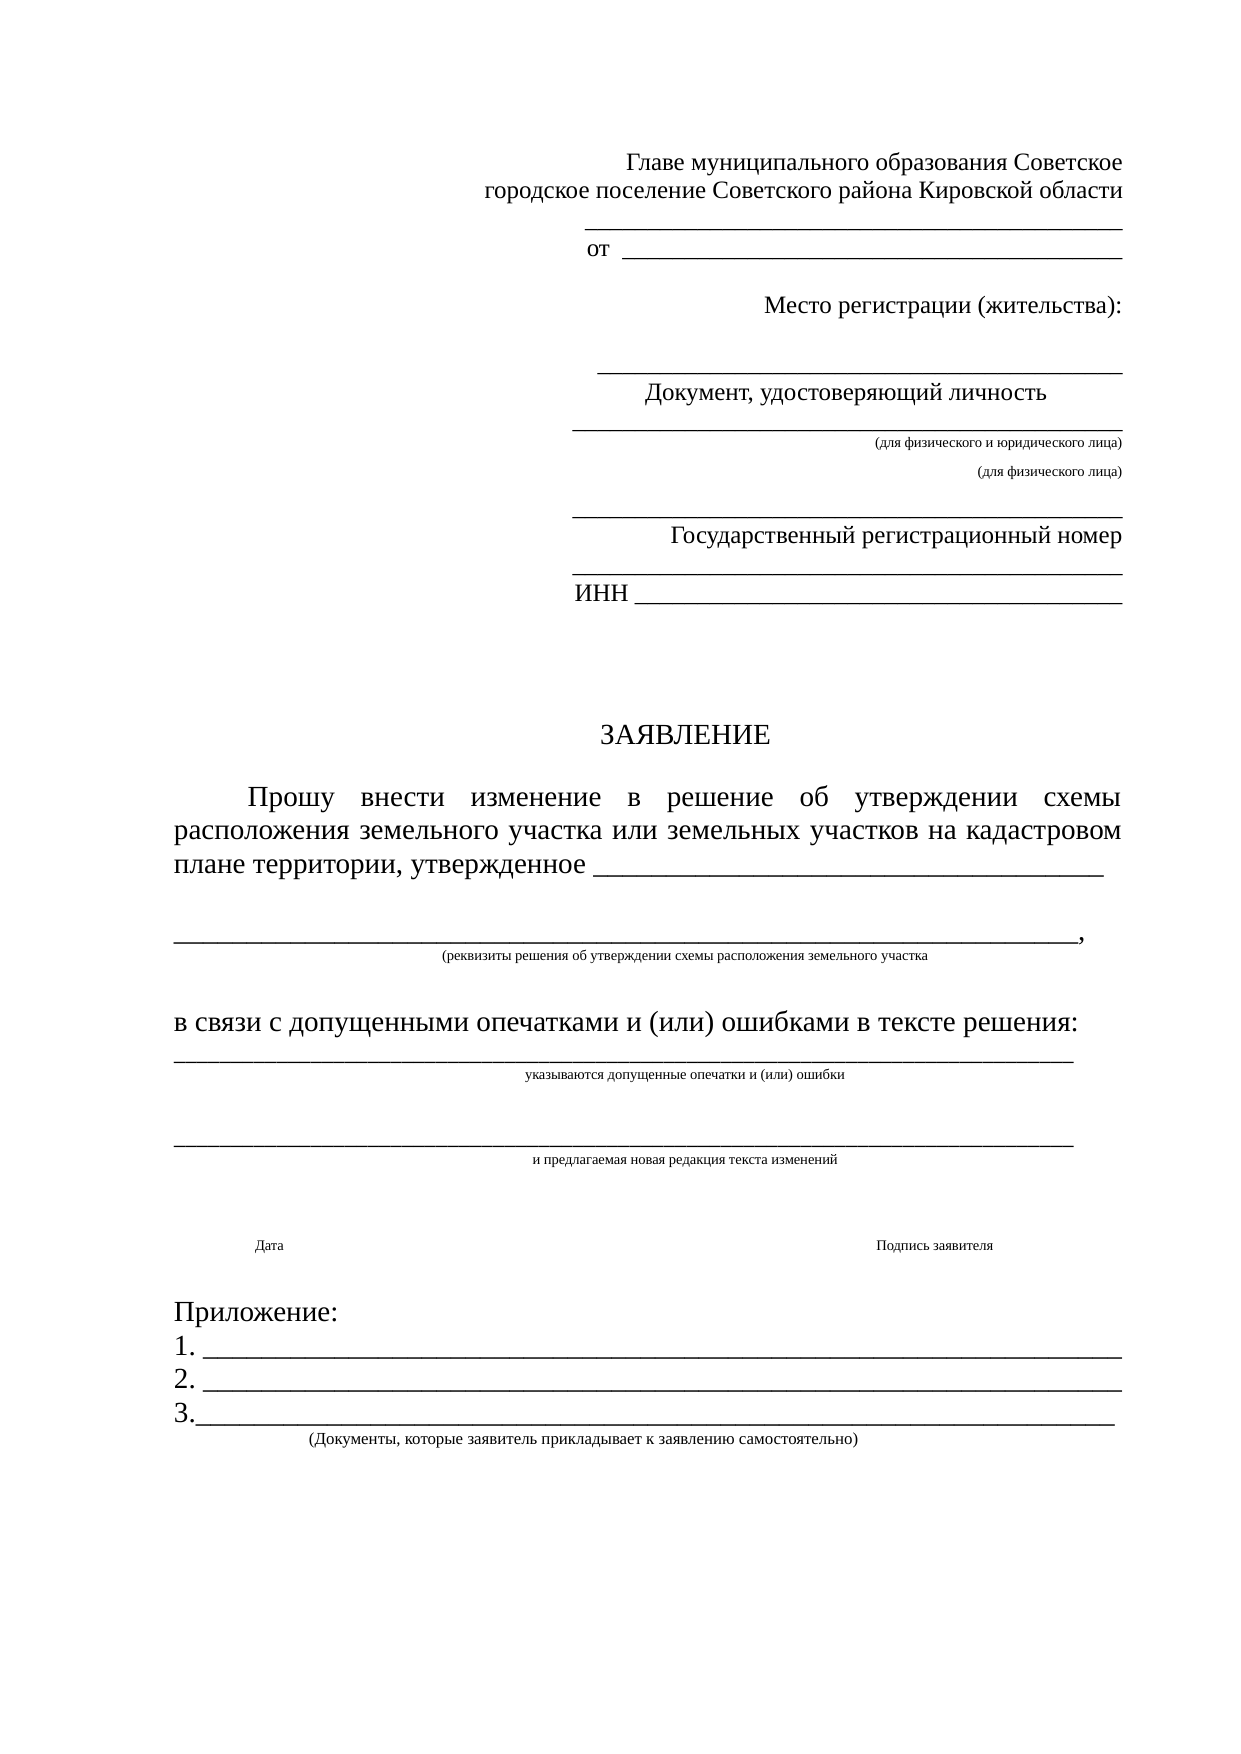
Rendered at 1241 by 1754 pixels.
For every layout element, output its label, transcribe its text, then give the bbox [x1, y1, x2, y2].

text Главе муниципального образования Советское [174, 147, 1123, 176]
text (Документы, которые заявитель прикладывает к заявлению самостоятельно) [174, 1428, 1122, 1462]
text _______________________________________________________________________________ [174, 1038, 1122, 1066]
text (реквизиты решения об утверждении схемы расположения земельного участка [174, 947, 1122, 975]
text (для физического и юридического лица) [174, 434, 1122, 463]
text 3._______________________________________________________________ [174, 1395, 1122, 1428]
text Место регистрации (жительства): [174, 291, 1122, 319]
text 1. _______________________________________________________________ [174, 1328, 1122, 1361]
text городское поселение Советского района Кировской области [174, 176, 1123, 204]
text ___________________________________________ [174, 204, 1122, 233]
text __________________________________________ [174, 348, 1122, 377]
text (для физического лица) [174, 463, 1122, 492]
text ____________________________________________ [174, 549, 1122, 578]
text указываются допущенные опечатки и (или) ошибки [174, 1066, 1122, 1094]
text _______________________________________________________________________________ [174, 1122, 1122, 1151]
text Прошу внести изменение в решение об утверждении схемы расположения земельного участка или земельных участков на кадастровом плане территории, утвержденное ___________________________________ [174, 779, 1122, 879]
text ИНН _______________________________________ [174, 578, 1122, 607]
text Дата Подпись заявителя [174, 1237, 1122, 1266]
text ______________________________________________________________, [174, 913, 1122, 947]
text Государственный регистрационный номер [174, 521, 1122, 549]
text Приложение: [174, 1294, 1122, 1328]
text ЗАЯВЛЕНИЕ [174, 717, 1122, 751]
text от ________________________________________ [174, 233, 1122, 262]
text и предлагаемая новая редакция текста изменений [174, 1151, 1122, 1179]
text в связи с допущенными опечатками и (или) ошибками в тексте решения: [174, 1004, 1122, 1038]
text ____________________________________________ [174, 492, 1122, 521]
text Документ, удостоверяющий личность [174, 377, 1122, 406]
text ____________________________________________ [174, 406, 1122, 434]
text 2. _______________________________________________________________ [174, 1361, 1122, 1395]
